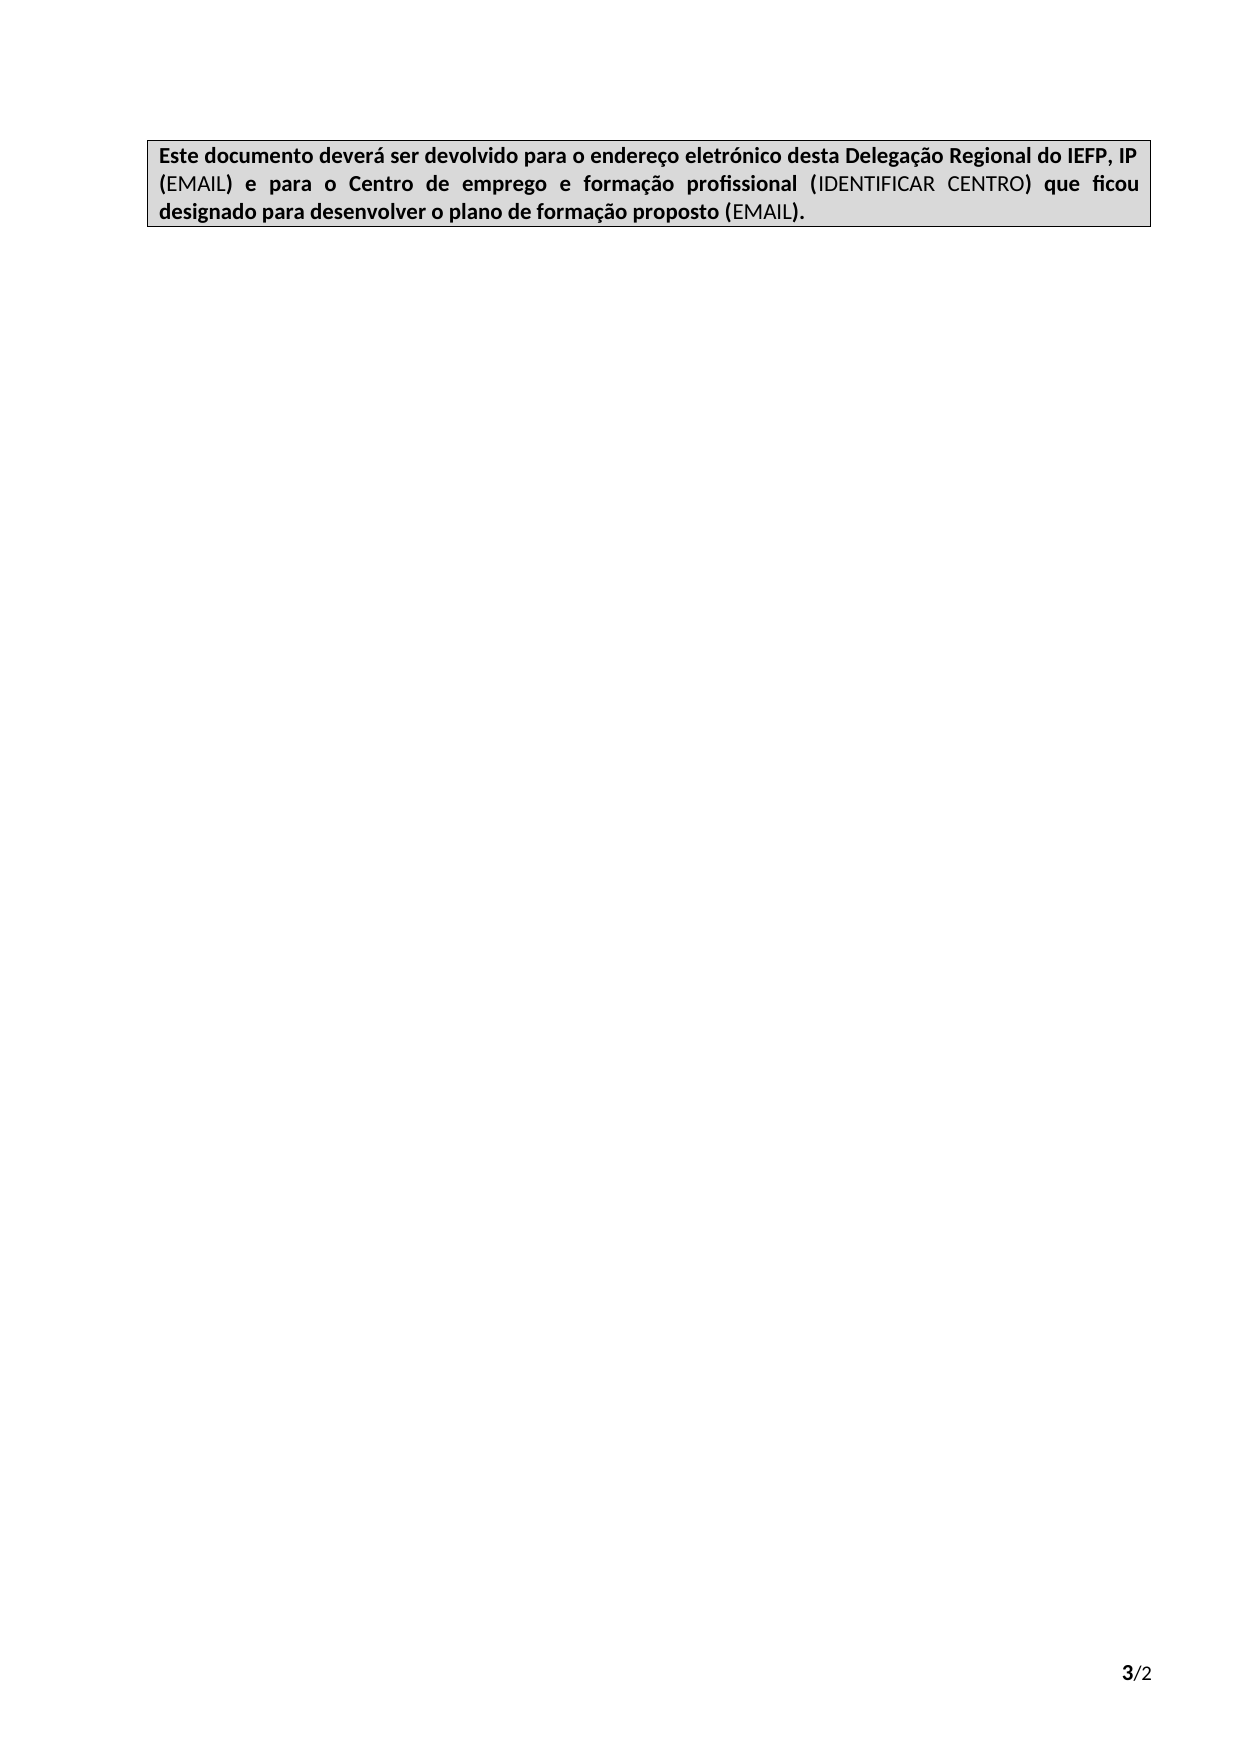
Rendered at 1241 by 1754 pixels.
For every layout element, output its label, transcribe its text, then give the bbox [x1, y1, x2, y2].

table_header Este documento deverá ser devolvido para o endereço eletrónico desta Delegação Regional do IEFP, IP (EMAIL) e para o Centro de emprego e formação profissional (IDENTIFICAR CENTRO) que ficou designado para desenvolver o plano de formação proposto (EMAIL). [148, 141, 1150, 226]
